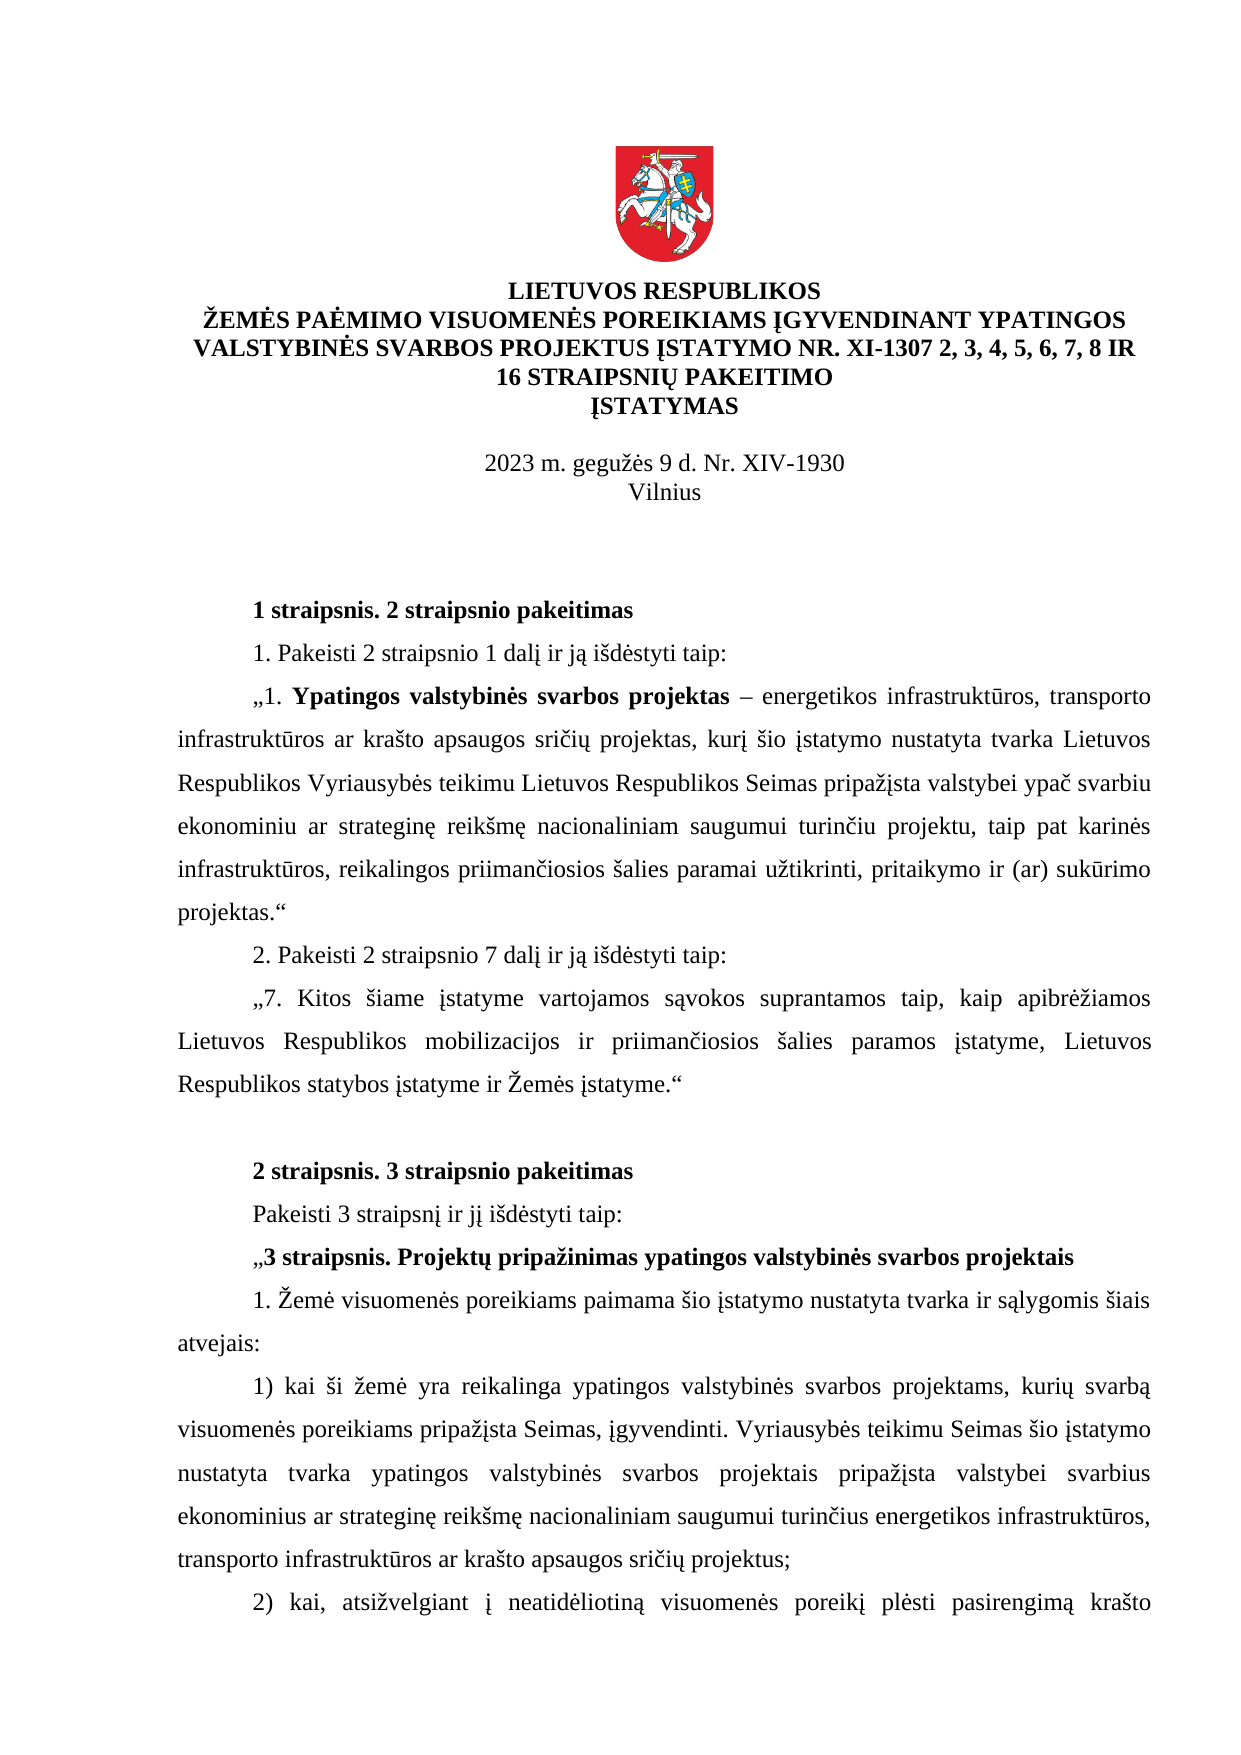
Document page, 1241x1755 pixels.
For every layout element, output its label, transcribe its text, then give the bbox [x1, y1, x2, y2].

text Pakeisti 3 straipsnį ir jį išdėstyti taip: [177, 1199, 1152, 1228]
text LIETUVOS RESPUBLIKOS [177, 276, 1152, 305]
text 1) kai ši žemė yra reikalinga ypatingos valstybinės svarbos projektams, kurių svarbą visuomenės poreikiams pripažįsta Seimas, įgyvendinti. Vyriausybės teikimu Seimas šio įstatymo nustatyta tvarka ypatingos valstybinės svarbos projektais pripažįsta valstybei svarbius ekonominius ar strateginę reikšmę nacionaliniam saugumui turinčius energetikos infrastruktūros, transporto infrastruktūros ar krašto apsaugos sričių projektus; [177, 1371, 1152, 1573]
text „7. Kitos šiame įstatyme vartojamos sąvokos suprantamos taip, kaip apibrėžiamos Lietuvos Respublikos mobilizacijos ir priimančiosios šalies paramos įstatyme, Lietuvos Respublikos statybos įstatyme ir Žemės įstatyme.“ [177, 983, 1152, 1098]
text 1. Žemė visuomenės poreikiams paimama šio įstatymo nustatyta tvarka ir sąlygomis šiais atvejais: [177, 1285, 1152, 1357]
text 1 straipsnis. 2 straipsnio pakeitimas [177, 595, 1152, 624]
text ŽEMĖS PAĖMIMO VISUOMENĖS POREIKIAMS ĮGYVENDINANT YPATINGOS VALSTYBINĖS SVARBOS PROJEKTUS ĮSTATYMO NR. XI-1307 2, 3, 4, 5, 6, 7, 8 IR 16 STRAIPSNIŲ PAKEITIMO [177, 305, 1152, 391]
text 2023 m. gegužės 9 d. Nr. XIV-1930 [177, 448, 1152, 477]
text „1. Ypatingos valstybinės svarbos projektas – energetikos infrastruktūros, transporto infrastruktūros ar krašto apsaugos sričių projektas, kurį šio įstatymo nustatyta tvarka Lietuvos Respublikos Vyriausybės teikimu Lietuvos Respublikos Seimas pripažįsta valstybei ypač svarbiu ekonominiu ar strateginę reikšmę nacionaliniam saugumui turinčiu projektu, taip pat karinės infrastruktūros, reikalingos priimančiosios šalies paramai užtikrinti, pritaikymo ir (ar) sukūrimo projektas.“ [177, 681, 1152, 926]
text „3 straipsnis. Projektų pripažinimas ypatingos valstybinės svarbos projektais [177, 1242, 1152, 1271]
text ĮSTATYMAS [177, 391, 1152, 420]
text 2 straipsnis. 3 straipsnio pakeitimas [177, 1156, 1152, 1184]
text 1. Pakeisti 2 straipsnio 1 dalį ir ją išdėstyti taip: [177, 638, 1152, 667]
text 2) kai, atsižvelgiant į neatidėliotiną visuomenės poreikį plėsti pasirengimą krašto [177, 1587, 1152, 1616]
text 2. Pakeisti 2 straipsnio 7 dalį ir ją išdėstyti taip: [177, 940, 1152, 969]
text Vilnius [177, 477, 1152, 506]
